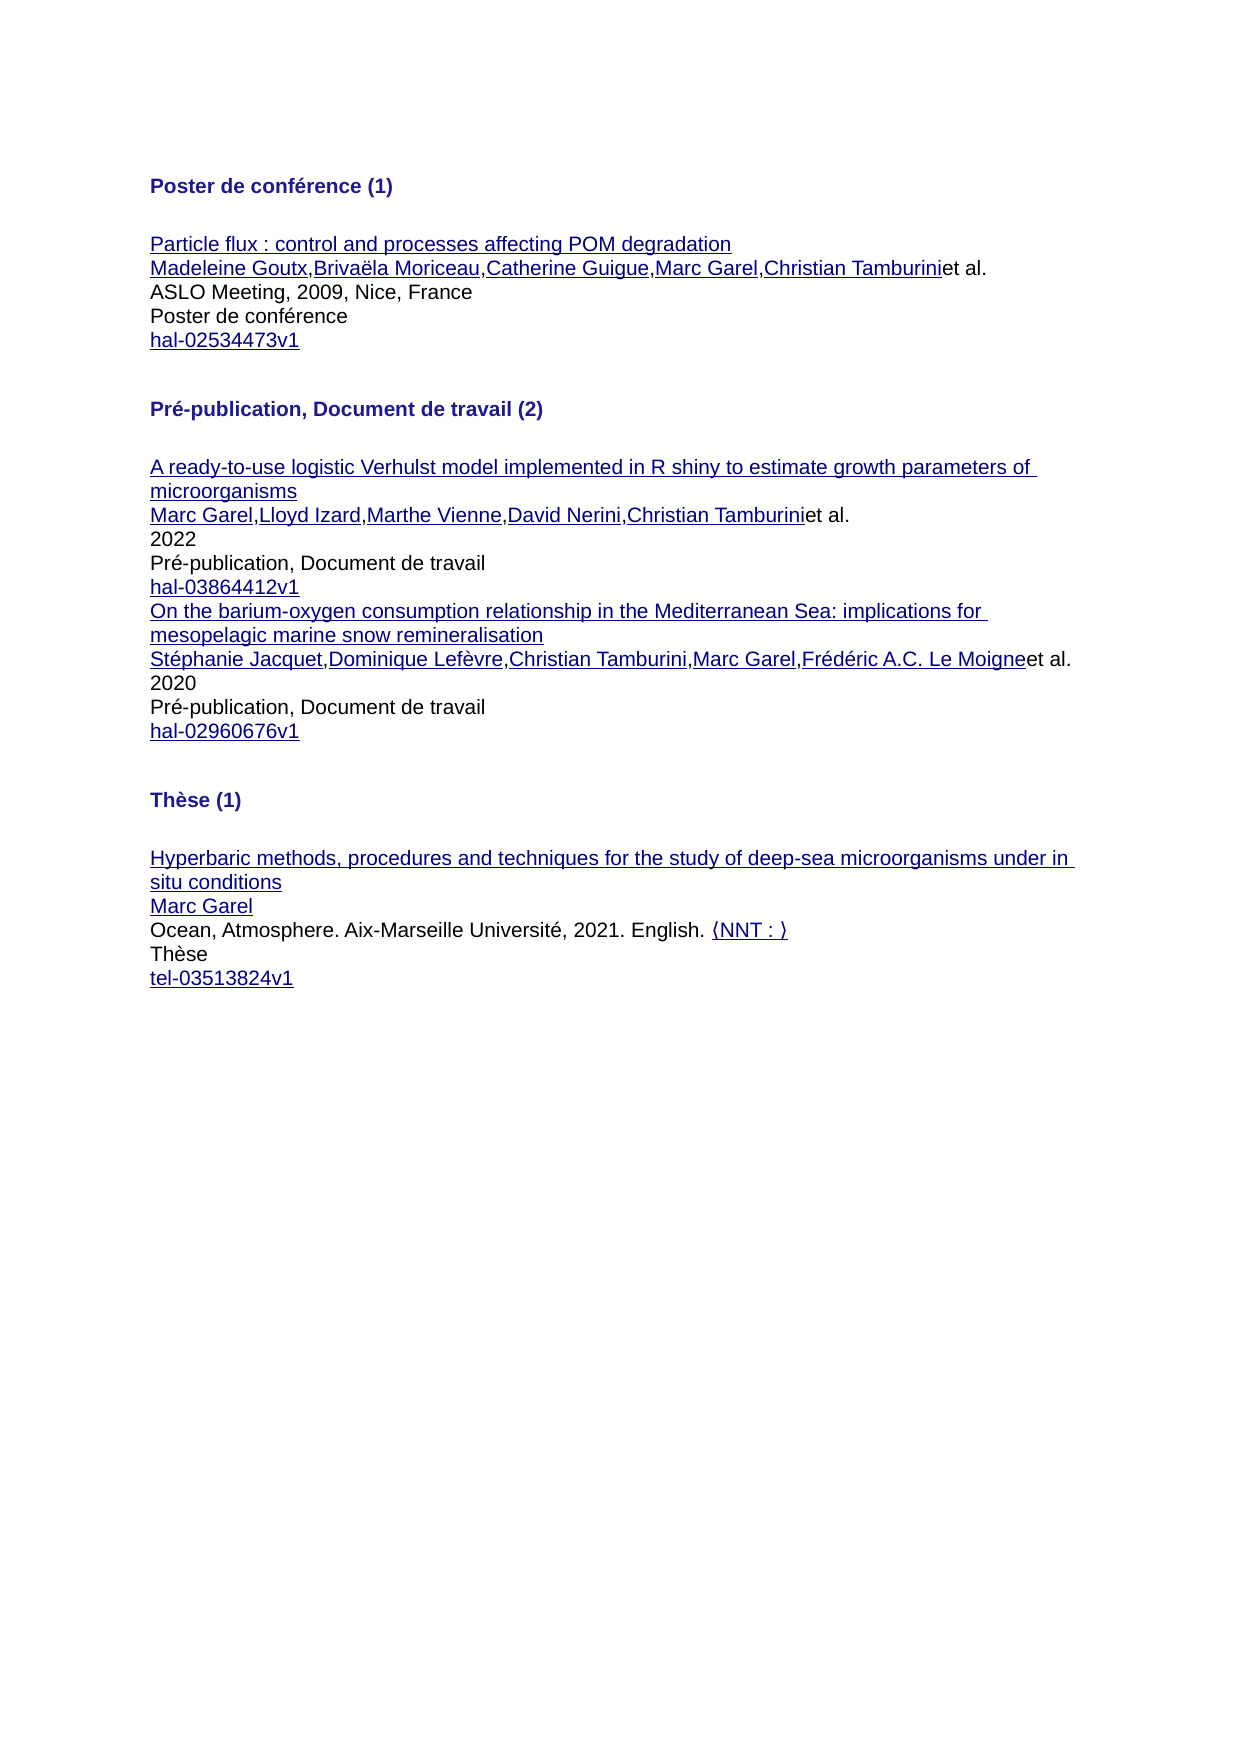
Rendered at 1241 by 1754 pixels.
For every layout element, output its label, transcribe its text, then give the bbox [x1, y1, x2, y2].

subtitle Thèse (1) [150, 787, 1090, 811]
subtitle Pré-publication, Document de travail (2) [150, 397, 1090, 421]
table_cell On the barium-oxygen consumption relationship in the Mediterranean Sea: implications for mesopelagic marine snow remineralisation Stéphanie Jacquet,Dominique Lefèvre,Christian Tamburini,Marc Garel,Frédéric A.C. Le Moigneet al. 2020 Pré-publication, Document de travail hal-02960676v1 [150, 599, 1090, 743]
table_header Hyperbaric methods, procedures and techniques for the study of deep-sea microorganisms under in situ conditions Marc Garel Ocean, Atmosphere. Aix-Marseille Université, 2021. English. ⟨NNT : ⟩ Thèse tel-03513824v1 [150, 846, 1090, 989]
table_header A ready-to-use logistic Verhulst model implemented in R shiny to estimate growth parameters of microorganisms Marc Garel,Lloyd Izard,Marthe Vienne,David Nerini,Christian Tamburiniet al. 2022 Pré-publication, Document de travail hal-03864412v1 [150, 455, 1090, 599]
subtitle Poster de conférence (1) [150, 174, 1090, 198]
table_header Particle flux : control and processes affecting POM degradation Madeleine Goutx,Brivaëla Moriceau,Catherine Guigue,Marc Garel,Christian Tamburiniet al. ASLO Meeting, 2009, Nice, France Poster de conférence hal-02534473v1 [150, 232, 1090, 352]
